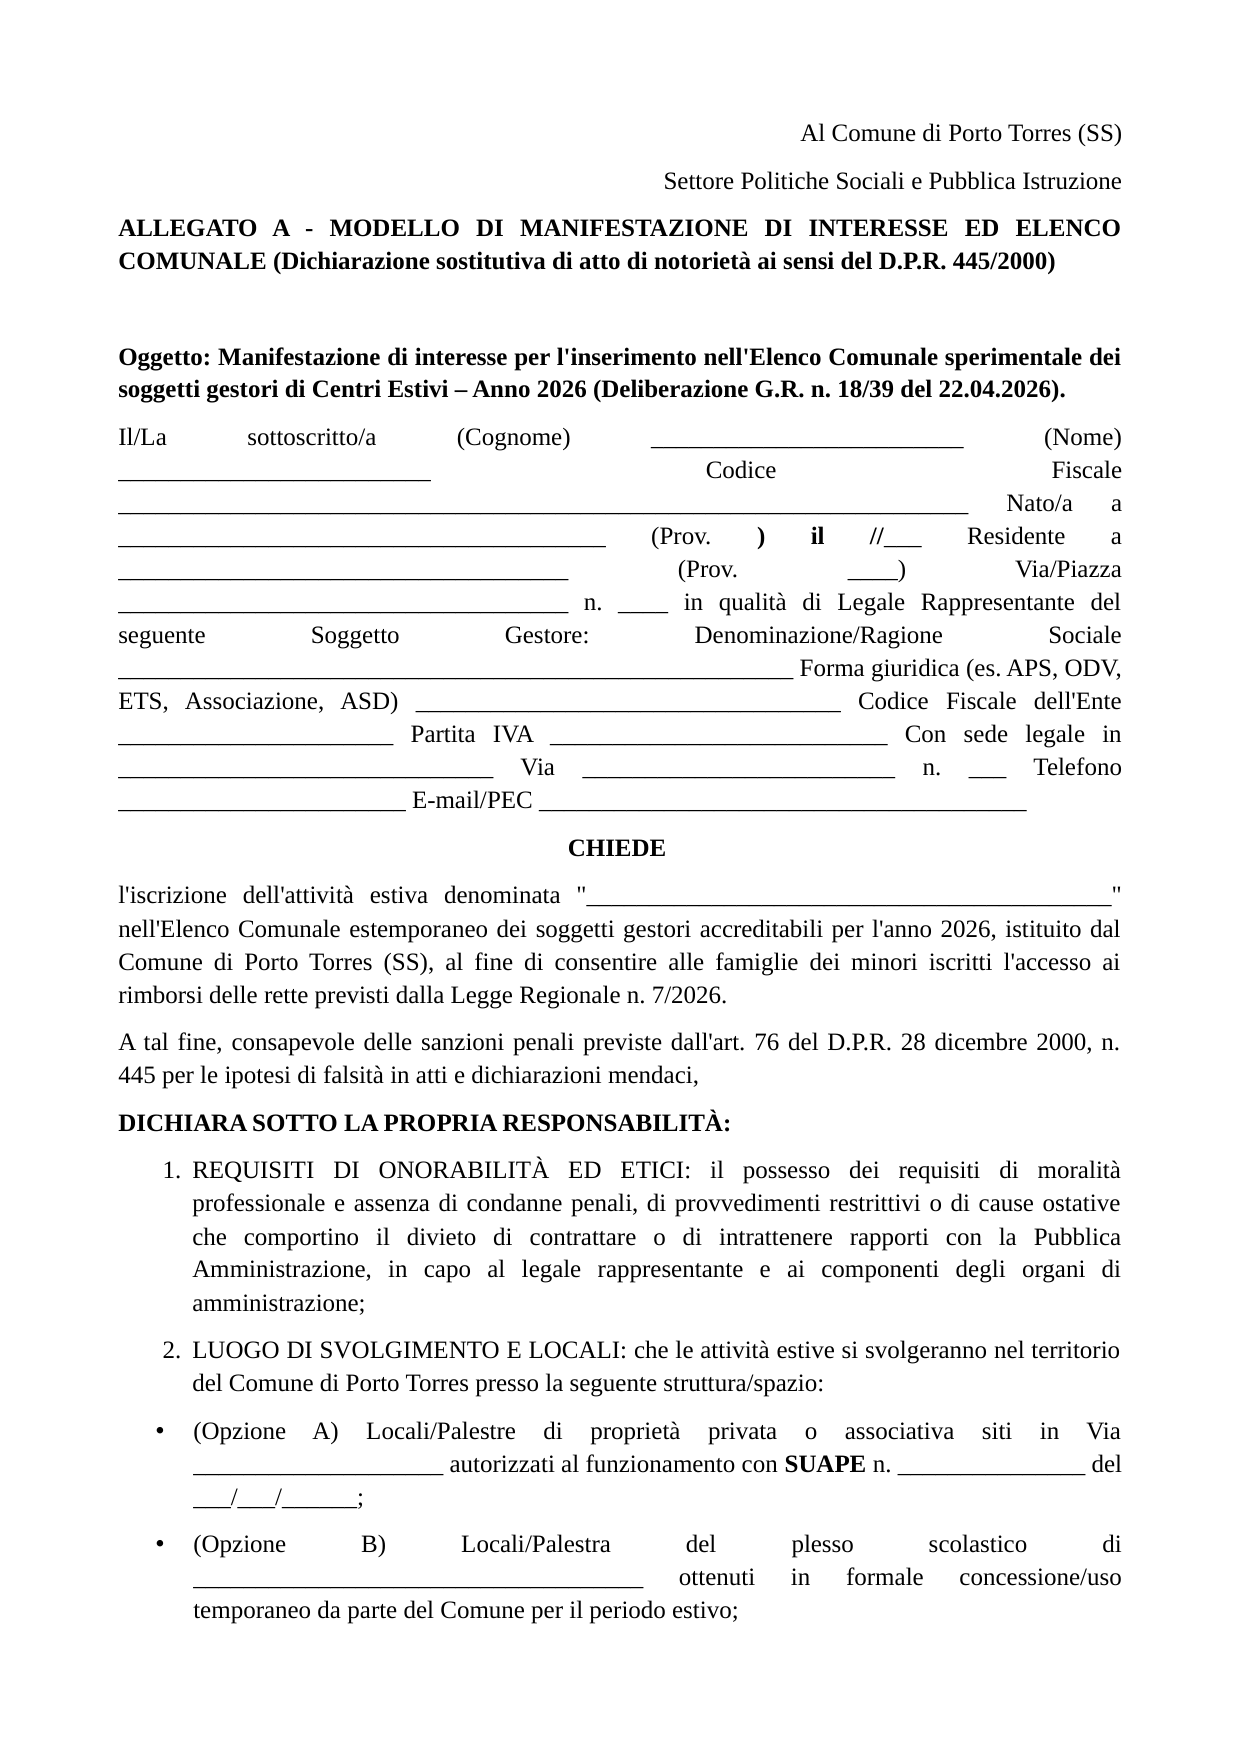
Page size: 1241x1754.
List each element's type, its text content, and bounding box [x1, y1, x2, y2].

text DICHIARA SOTTO LA PROPRIA RESPONSABILITÀ: [118, 1108, 1122, 1137]
text l'iscrizione dell'attività estiva denominata "__________________________________________" nell'Elenco Comunale estemporaneo dei soggetti gestori accreditabili per l'anno 2026, istituito dal Comune di Porto Torres (SS), al fine di consentire alle famiglie dei minori iscritti l'accesso ai rimborsi delle rette previsti dalla Legge Regionale n. 7/2026. [118, 881, 1122, 1008]
text Al Comune di Porto Torres (SS) [118, 118, 1122, 147]
text A tal fine, consapevole delle sanzioni penali previste dall'art. 76 del D.P.R. 28 dicembre 2000, n. 445 per le ipotesi di falsità in atti e dichiarazioni mendaci, [118, 1027, 1122, 1089]
list REQUISITI DI ONORABILITÀ ED ETICI: il possesso dei requisiti di moralità professionale e assenza di condanne penali, di provvedimenti restrittivi o di cause ostative che comportino il divieto di contrattare o di intrattenere rapporti con la Pubblica Amministrazione, in capo al legale rappresentante e ai componenti degli organi di amministrazione; [162, 1156, 1122, 1316]
text Settore Politiche Sociali e Pubblica Istruzione [118, 166, 1122, 194]
text Il/La sottoscritto/a (Cognome) _________________________ (Nome) _________________________ Codice Fiscale ____________________________________________________________________ Nato/a a _______________________________________ (Prov. ) il //___ Residente a ____________________________________ (Prov. ____) Via/Piazza ____________________________________ n. ____ in qualità di Legale Rappresentante del seguente Soggetto Gestore: Denominazione/Ragione Sociale ______________________________________________________ Forma giuridica (es. APS, ODV, ETS, Associazione, ASD) __________________________________ Codice Fiscale dell'Ente ______________________ Partita IVA ___________________________ Con sede legale in ______________________________ Via _________________________ n. ___ Telefono _______________________ E-mail/PEC _______________________________________ [118, 422, 1122, 814]
text Oggetto: Manifestazione di interesse per l'inserimento nell'Elenco Comunale sperimentale dei soggetti gestori di Centri Estivi – Anno 2026 (Deliberazione G.R. n. 18/39 del 22.04.2026). [118, 342, 1122, 403]
list (Opzione A) Locali/Palestre di proprietà privata o associativa siti in Via ____________________ autorizzati al funzionamento con SUAPE n. _______________ del ___/___/______; [156, 1416, 1122, 1511]
list (Opzione B) Locali/Palestra del plesso scolastico di ____________________________________ ottenuti in formale concessione/uso temporaneo da parte del Comune per il periodo estivo; [156, 1529, 1122, 1624]
list LUOGO DI SVOLGIMENTO E LOCALI: che le attività estive si svolgeranno nel territorio del Comune di Porto Torres presso la seguente struttura/spazio: [162, 1335, 1122, 1397]
text ALLEGATO A - MODELLO DI MANIFESTAZIONE DI INTERESSE ED ELENCO COMUNALE (Dichiarazione sostitutiva di atto di notorietà ai sensi del D.P.R. 445/2000) [118, 213, 1122, 275]
text CHIEDE [118, 833, 1122, 862]
